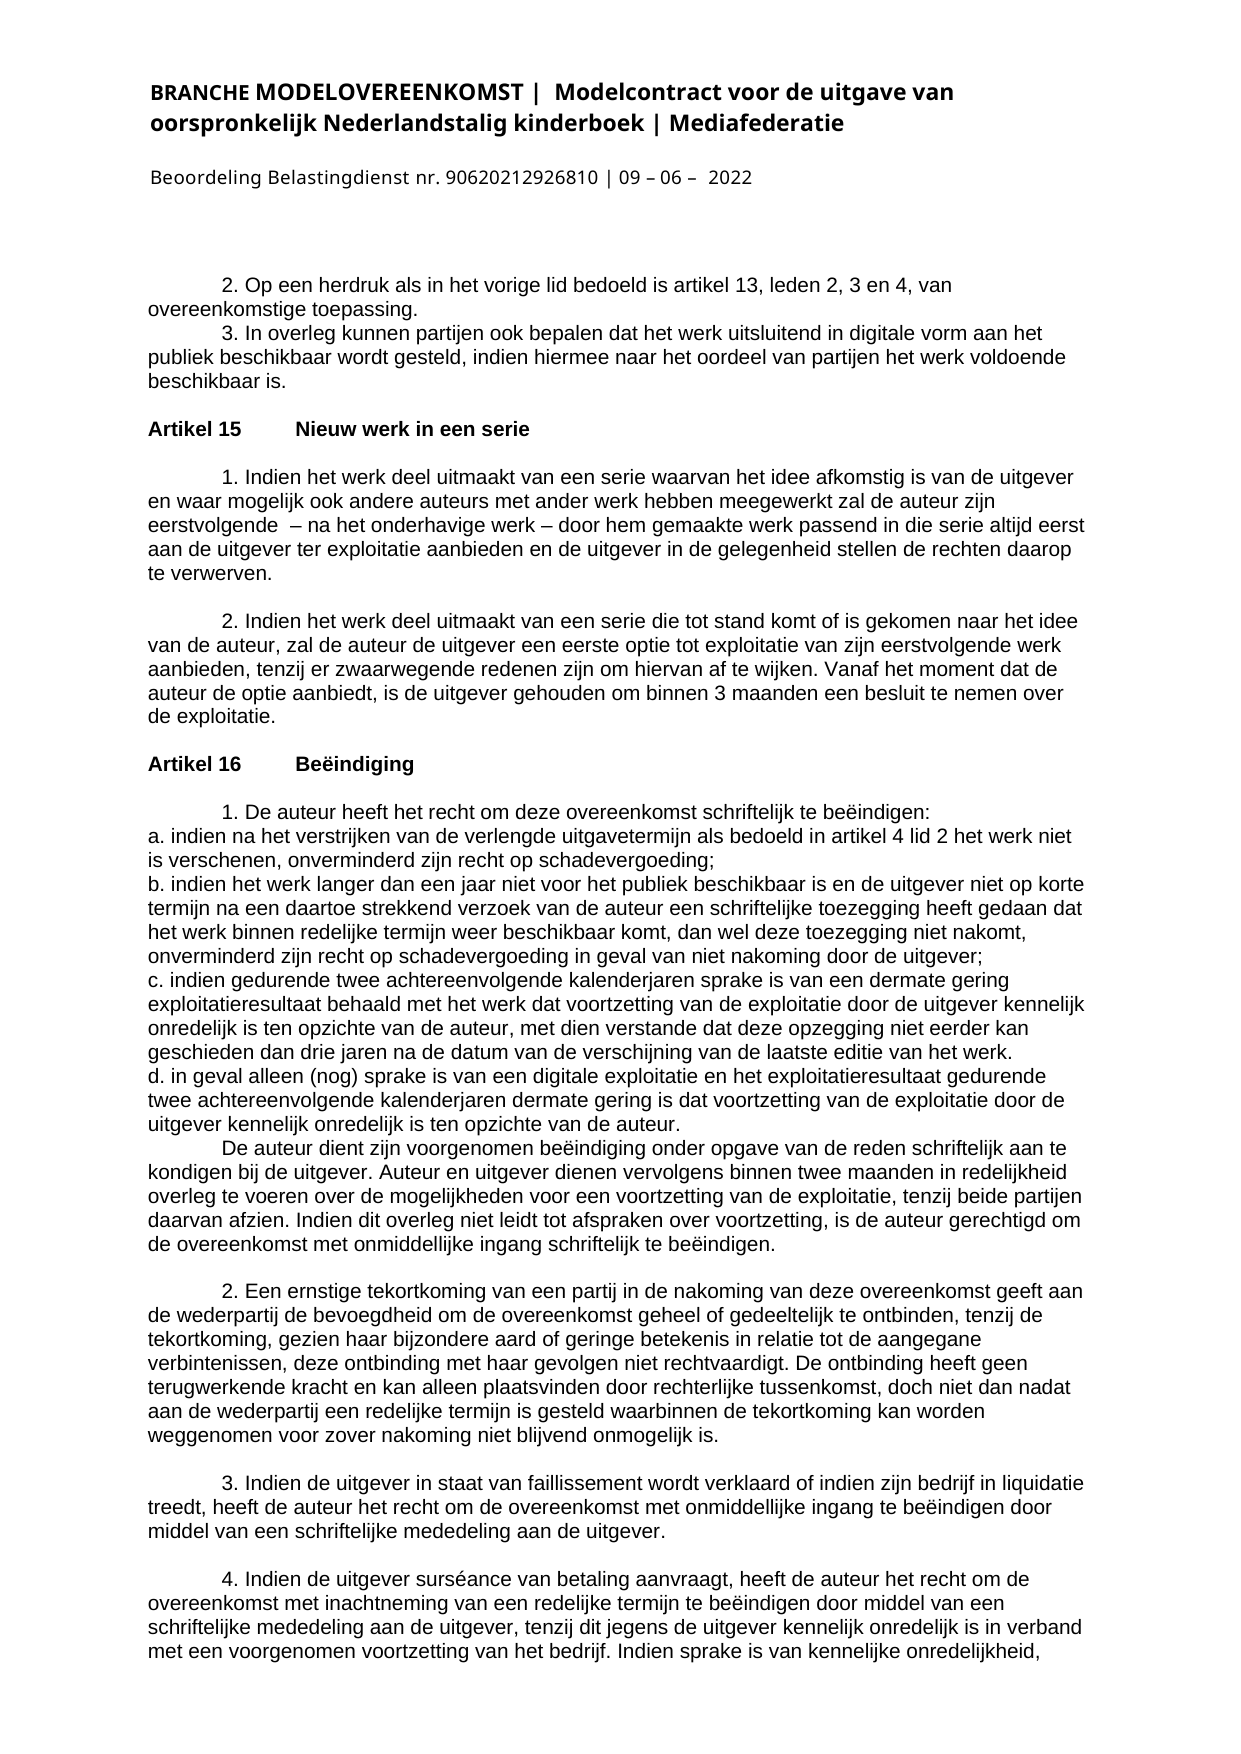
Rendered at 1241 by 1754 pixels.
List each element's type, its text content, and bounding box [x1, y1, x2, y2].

text De auteur dient zijn voorgenomen beëindiging onder opgave van de reden schriftelijk aan te kondigen bij de uitgever. Auteur en uitgever dienen vervolgens binnen twee maanden in redelijkheid overleg te voeren over de mogelijkheden voor een voortzetting van de exploitatie, tenzij beide partijen daarvan afzien. Indien dit overleg niet leidt tot afspraken over voortzetting, is de auteur gerechtigd om de overeenkomst met onmiddellijke ingang schriftelijk te beëindigen. [148, 1136, 1093, 1255]
text b. indien het werk langer dan een jaar niet voor het publiek beschikbaar is en de uitgever niet op korte termijn na een daartoe strekkend verzoek van de auteur een schriftelijke toezegging heeft gedaan dat het werk binnen redelijke termijn weer beschikbaar komt, dan wel deze toezegging niet nakomt, onverminderd zijn recht op schadevergoeding in geval van niet nakoming door de uitgever; [148, 872, 1093, 968]
text 2. Indien het werk deel uitmaakt van een serie die tot stand komt of is gekomen naar het idee van de auteur, zal de auteur de uitgever een eerste optie tot exploitatie van zijn eerstvolgende werk aanbieden, tenzij er zwaarwegende redenen zijn om hiervan af te wijken. Vanaf het moment dat de auteur de optie aanbiedt, is de uitgever gehouden om binnen 3 maanden een besluit te nemen over de exploitatie. [148, 608, 1093, 728]
text d. in geval alleen (nog) sprake is van een digitale exploitatie en het exploitatieresultaat gedurende twee achtereenvolgende kalenderjaren dermate gering is dat voortzetting van de exploitatie door de uitgever kennelijk onredelijk is ten opzichte van de auteur. [148, 1064, 1093, 1136]
text c. indien gedurende twee achtereenvolgende kalenderjaren sprake is van een dermate gering exploitatieresultaat behaald met het werk dat voortzetting van de exploitatie door de uitgever kennelijk onredelijk is ten opzichte van de auteur, met dien verstande dat deze opzegging niet eerder kan geschieden dan drie jaren na de datum van de verschijning van de laatste editie van het werk. [148, 968, 1093, 1064]
text 3. In overleg kunnen partijen ook bepalen dat het werk uitsluitend in digitale vorm aan het publiek beschikbaar wordt gesteld, indien hiermee naar het oordeel van partijen het werk voldoende beschikbaar is. [148, 321, 1093, 393]
text 1. De auteur heeft het recht om deze overeenkomst schriftelijk te beëindigen: [148, 800, 1093, 824]
text a. indien na het verstrijken van de verlengde uitgavetermijn als bedoeld in artikel 4 lid 2 het werk niet is verschenen, onverminderd zijn recht op schadevergoeding; [148, 824, 1093, 872]
text Artikel 15 Nieuw werk in een serie [148, 417, 1093, 441]
text 4. Indien de uitgever surséance van betaling aanvraagt, heeft de auteur het recht om de overeenkomst met inachtneming van een redelijke termijn te beëindigen door middel van een schriftelijke mededeling aan de uitgever, tenzij dit jegens de uitgever kennelijk onredelijk is in verband met een voorgenomen voortzetting van het bedrijf. Indien sprake is van kennelijke onredelijkheid, [148, 1567, 1093, 1663]
text 3. Indien de uitgever in staat van faillissement wordt verklaard of indien zijn bedrijf in liquidatie treedt, heeft de auteur het recht om de overeenkomst met onmiddellijke ingang te beëindigen door middel van een schriftelijke mededeling aan de uitgever. [148, 1471, 1093, 1567]
text 2. Op een herdruk als in het vorige lid bedoeld is artikel 13, leden 2, 3 en 4, van overeenkomstige toepassing. [148, 273, 1093, 321]
text 1. Indien het werk deel uitmaakt van een serie waarvan het idee afkomstig is van de uitgever en waar mogelijk ook andere auteurs met ander werk hebben meegewerkt zal de auteur zijn eerstvolgende – na het onderhavige werk – door hem gemaakte werk passend in die serie altijd eerst aan de uitgever ter exploitatie aanbieden en de uitgever in de gelegenheid stellen de rechten daarop te verwerven. [148, 465, 1093, 608]
text Artikel 16 Beëindiging [148, 752, 1093, 776]
text 2. Een ernstige tekortkoming van een partij in de nakoming van deze overeenkomst geeft aan de wederpartij de bevoegdheid om de overeenkomst geheel of gedeeltelijk te ontbinden, tenzij de tekortkoming, gezien haar bijzondere aard of geringe betekenis in relatie tot de aangegane verbintenissen, deze ontbinding met haar gevolgen niet rechtvaardigt. De ontbinding heeft geen terugwerkende kracht en kan alleen plaatsvinden door rechterlijke tussenkomst, doch niet dan nadat aan de wederpartij een redelijke termijn is gesteld waarbinnen de tekortkoming kan worden weggenomen voor zover nakoming niet blijvend onmogelijk is. [148, 1279, 1093, 1447]
